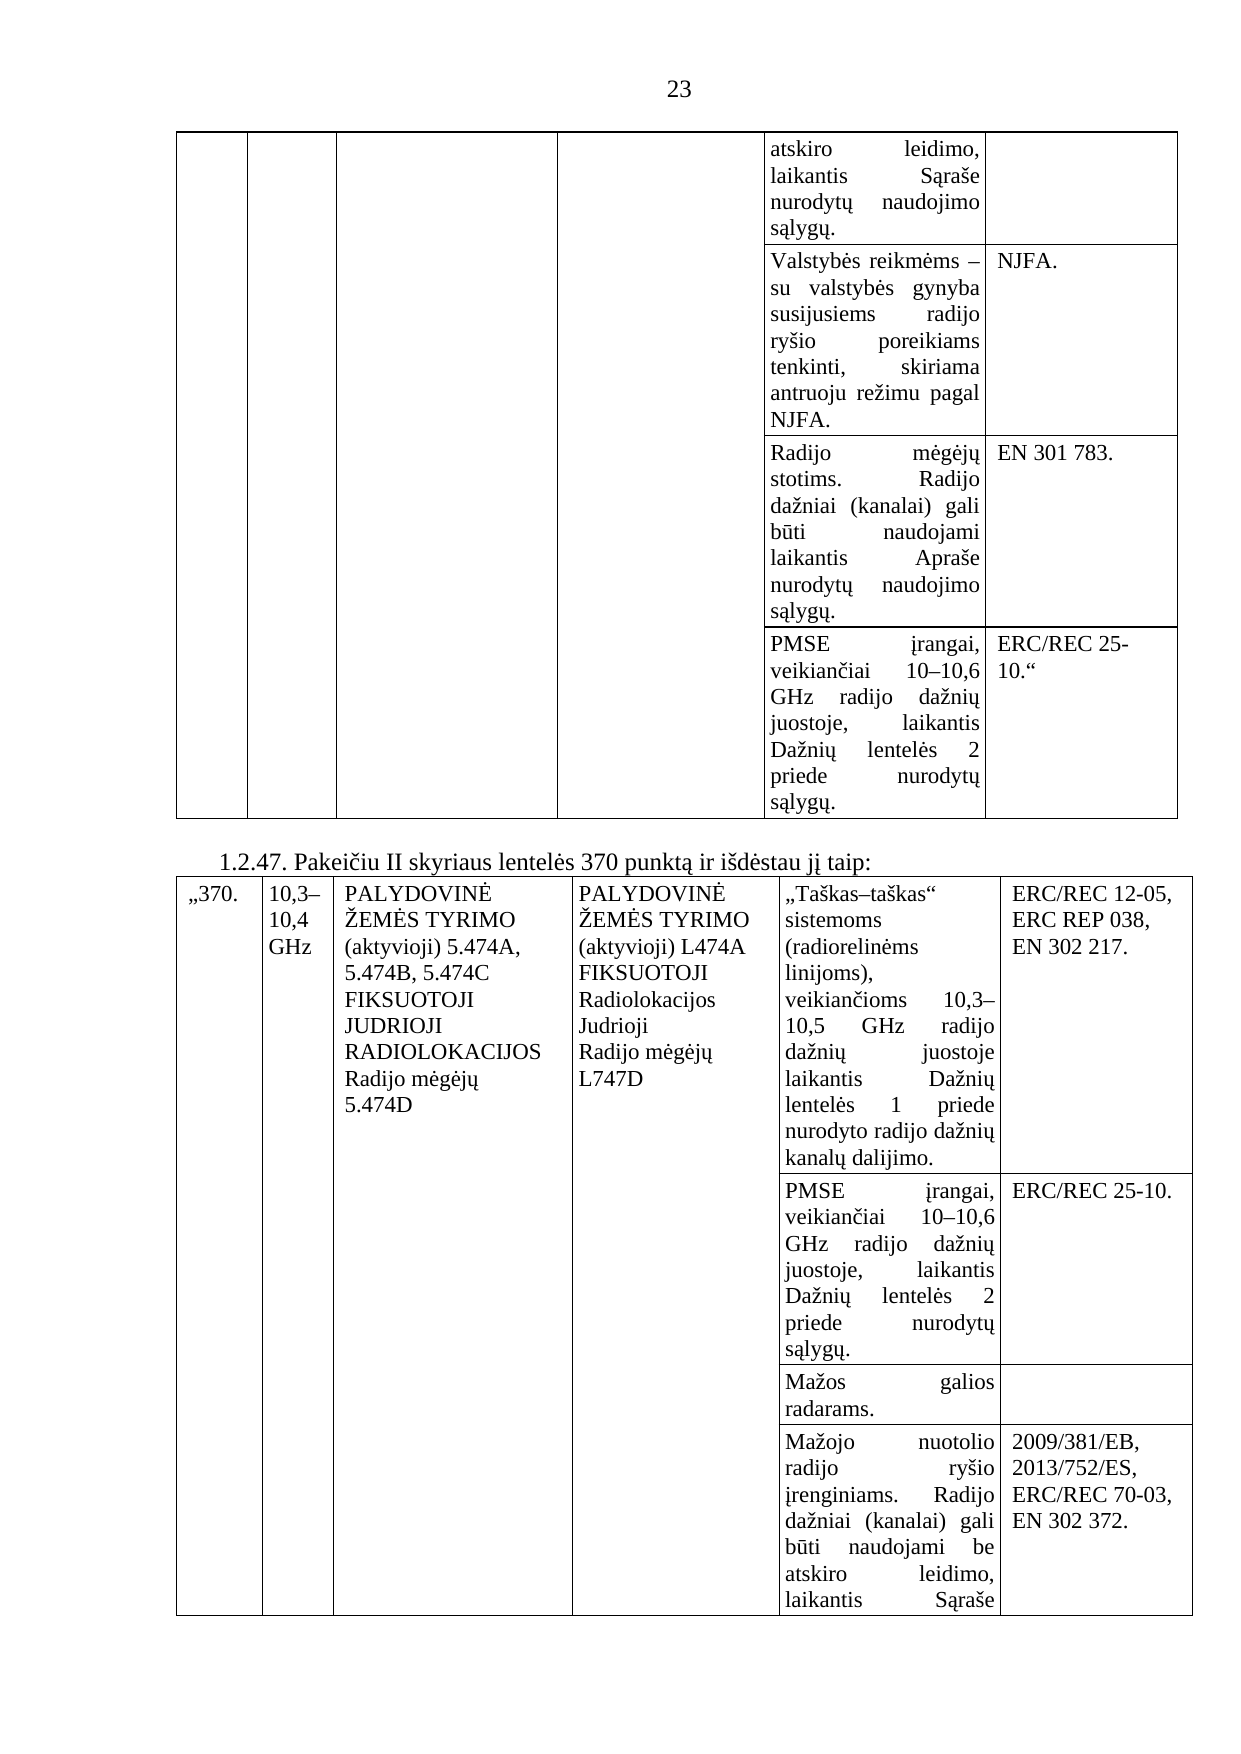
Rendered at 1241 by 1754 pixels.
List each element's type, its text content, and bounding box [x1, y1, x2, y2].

table_header [558, 133, 764, 818]
table_cell [1001, 1365, 1192, 1424]
table_cell NJFA. [986, 245, 1177, 435]
table_header PALYDOVINĖ ŽEMĖS TYRIMO (aktyvioji) 5.474A, 5.474B, 5.474C FIKSUOTOJI JUDRIOJI RADIOLOKACIJOS Radijo mėgėjų 5.474D [334, 877, 572, 1615]
table_header [177, 133, 247, 818]
table_cell PMSE įrangai, veikiančiai 10–10,6 GHz radijo dažnių juostoje, laikantis Dažnių lentelės 2 priede nurodytų sąlygų. [765, 628, 985, 818]
table_cell atskiro leidimo, laikantis Sąraše nurodytų naudojimo sąlygų. [765, 133, 985, 244]
table_cell EN 301 783. [986, 436, 1177, 626]
table_header „370. [177, 877, 262, 1615]
table_cell [986, 133, 1177, 244]
table_cell Valstybės reikmėms – su valstybės gynyba susijusiems radijo ryšio poreikiams tenkinti, skiriama antruoju režimu pagal NJFA. [765, 245, 985, 435]
table_cell PMSE įrangai, veikiančiai 10–10,6 GHz radijo dažnių juostoje, laikantis Dažnių lentelės 2 priede nurodytų sąlygų. [780, 1174, 1000, 1364]
table_cell Radijo mėgėjų stotims. Radijo dažniai (kanalai) gali būti naudojami laikantis Apraše nurodytų naudojimo sąlygų. [765, 436, 985, 626]
text 1.2.47. Pakeičiu II skyriaus lentelės 370 punktą ir išdėstau jį taip: [218, 847, 1181, 876]
table_header PALYDOVINĖ ŽEMĖS TYRIMO (aktyvioji) L474A FIKSUOTOJI Radiolokacijos Judrioji Radijo mėgėjų L747D [573, 877, 779, 1615]
table_cell ERC/REC 25-10.“ [986, 628, 1177, 818]
table_header [248, 133, 336, 818]
table_cell Mažojo nuotolio radijo ryšio įrenginiams. Radijo dažniai (kanalai) gali būti naudojami be atskiro leidimo, laikantis Sąraše [780, 1425, 1000, 1615]
table_header 10,3– 10,4 GHz [263, 877, 333, 1615]
table_cell Mažos galios radarams. [780, 1365, 1000, 1424]
table_cell 2009/381/EB, 2013/752/ES, ERC/REC 70-03, EN 302 372. [1001, 1425, 1192, 1615]
table_cell ERC/REC 25-10. [1001, 1174, 1192, 1364]
table_header [337, 133, 557, 818]
table_header ERC/REC 12-05, ERC REP 038, EN 302 217. [1001, 877, 1192, 1173]
table_header „Taškas–taškas“ sistemoms (radiorelinėms linijoms), veikiančioms 10,3–10,5 GHz radijo dažnių juostoje laikantis Dažnių lentelės 1 priede nurodyto radijo dažnių kanalų dalijimo. [780, 877, 1000, 1173]
